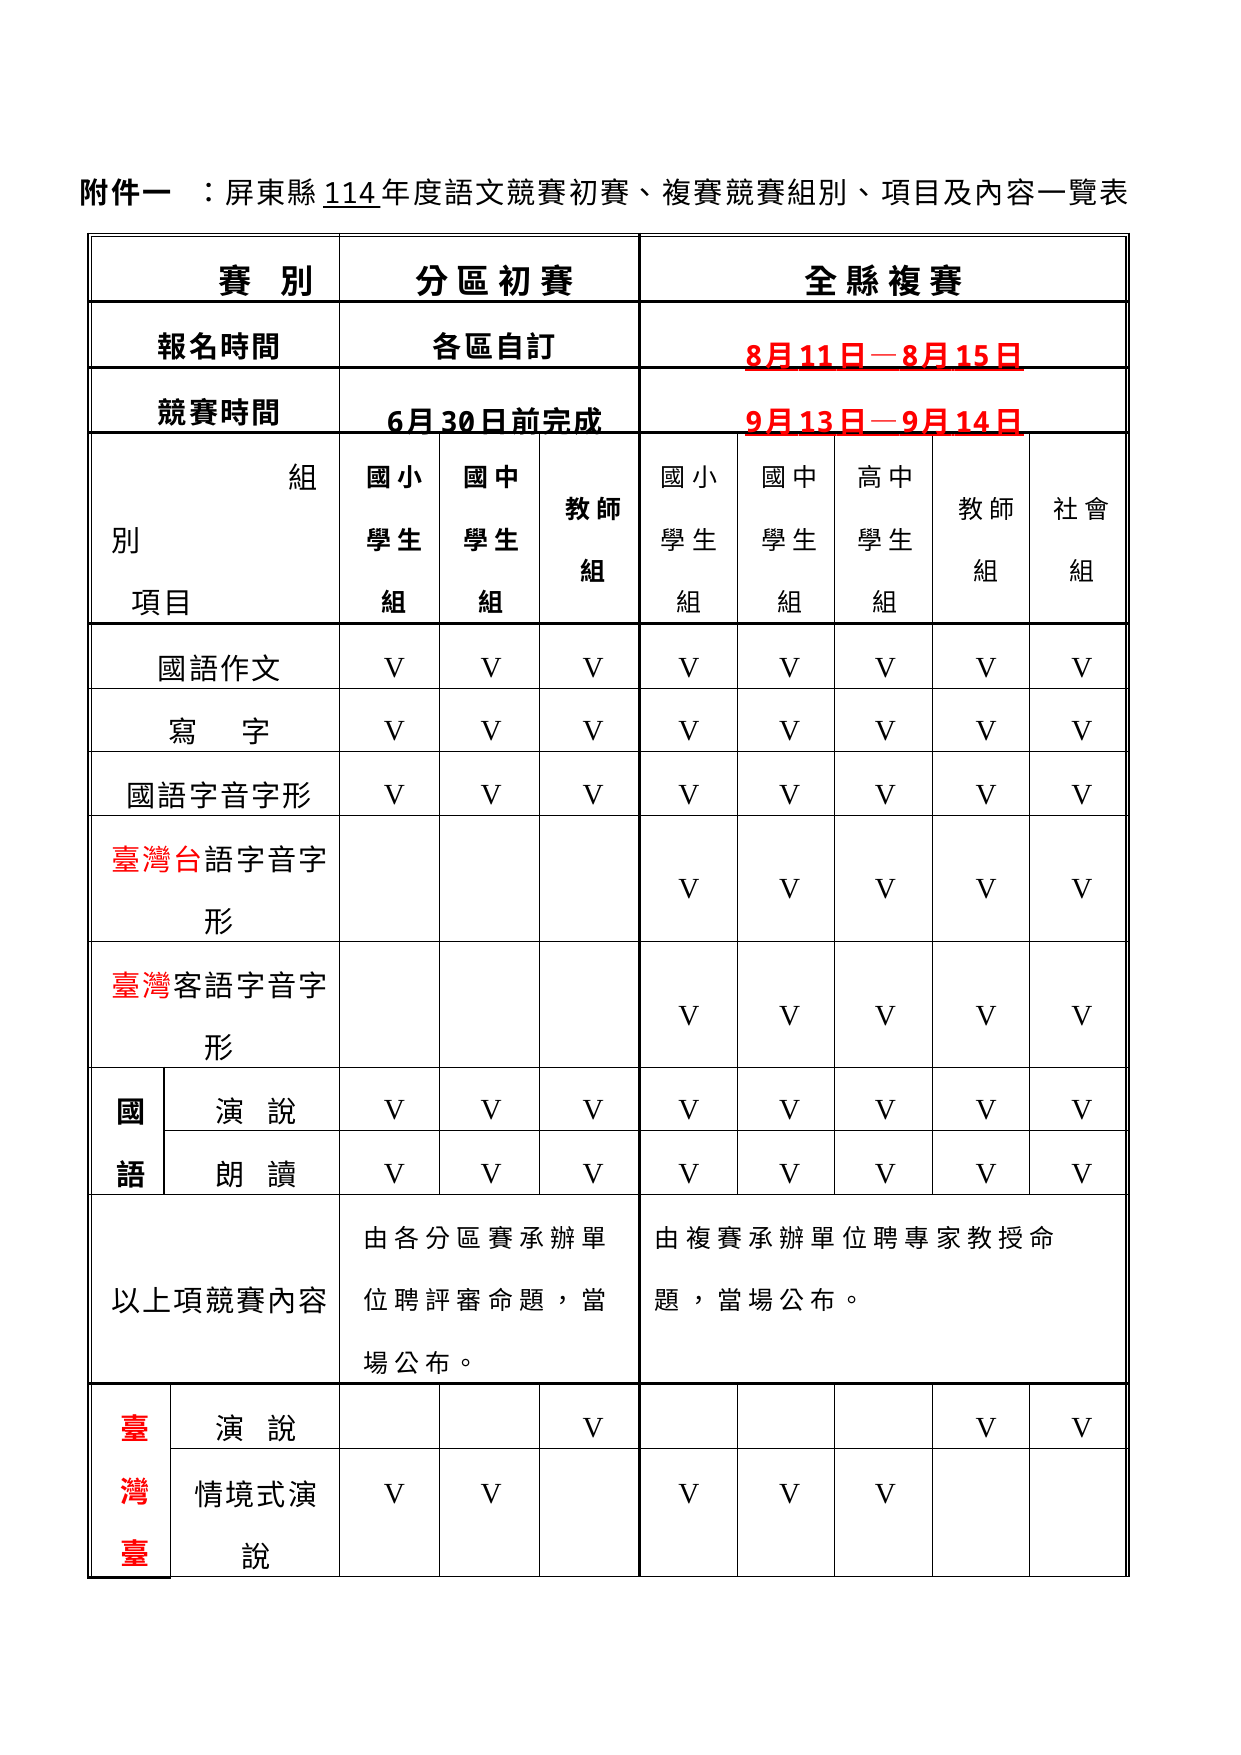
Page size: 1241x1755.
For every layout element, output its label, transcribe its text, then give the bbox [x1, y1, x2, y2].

table_cell 國小 學生組 [340, 434, 439, 622]
table_cell 各區自訂 [340, 303, 638, 366]
table_cell V [340, 1068, 439, 1130]
table_cell V [540, 689, 638, 751]
table_cell 組別 項目 [92, 434, 339, 622]
table_cell V [340, 1449, 439, 1576]
table_cell V [738, 689, 834, 751]
table_cell V [933, 1068, 1029, 1130]
table_cell V [835, 1449, 932, 1576]
table_cell 國語作文 [92, 625, 339, 687]
table_cell 競賽時間 [92, 369, 339, 431]
table_cell V [1030, 1131, 1125, 1194]
table_cell 國 語 [92, 1068, 163, 1194]
table_cell [540, 816, 638, 941]
table_cell 社會組 [1030, 434, 1125, 622]
text 附件一 ：屏東縣114年度語文競賽初賽、複賽競賽組別、項目及內容一覽表 [78, 108, 1195, 233]
table_cell V [440, 1449, 539, 1576]
table_cell V [340, 689, 439, 751]
table_cell V [1030, 625, 1125, 687]
table_cell V [1030, 689, 1125, 751]
table_cell [540, 942, 638, 1067]
table_cell V [641, 942, 737, 1067]
table_cell V [440, 752, 539, 814]
table_cell V [1030, 1068, 1125, 1130]
table_cell 8月11日—8月15日 [641, 303, 1125, 366]
table_cell V [641, 689, 737, 751]
table_cell V [933, 689, 1029, 751]
table_cell V [340, 1131, 439, 1194]
table_cell V [835, 942, 932, 1067]
table_cell V [933, 625, 1029, 687]
table_cell [540, 1449, 638, 1576]
table_cell V [540, 1385, 638, 1448]
table_cell V [933, 816, 1029, 941]
table_cell V [933, 1385, 1029, 1448]
table_cell V [738, 1131, 834, 1194]
table_cell V [1030, 752, 1125, 814]
table_cell V [933, 942, 1029, 1067]
table_cell V [835, 625, 932, 687]
table_cell [1030, 1449, 1125, 1576]
table_cell V [738, 942, 834, 1067]
table_cell 臺灣台語字音字形 [92, 816, 339, 941]
table_cell [440, 816, 539, 941]
table_cell [340, 942, 439, 1067]
table_cell V [738, 1068, 834, 1130]
table_cell V [641, 625, 737, 687]
table_cell V [540, 752, 638, 814]
table_cell [738, 1385, 834, 1448]
table_cell [933, 1449, 1029, 1576]
table_cell [340, 1385, 439, 1448]
table_cell V [440, 1068, 539, 1130]
table_cell V [738, 752, 834, 814]
table_cell [440, 942, 539, 1067]
table_cell V [641, 752, 737, 814]
table_cell 朗 讀 [165, 1131, 339, 1194]
table_cell V [440, 1131, 539, 1194]
table_cell 國中 學生組 [738, 434, 834, 622]
table_cell V [540, 625, 638, 687]
table_cell V [1030, 1385, 1125, 1448]
table_cell V [835, 1131, 932, 1194]
table_cell V [738, 816, 834, 941]
table_cell V [340, 625, 439, 687]
table_cell V [641, 816, 737, 941]
table_header 全縣複賽 [641, 237, 1125, 300]
table_cell [440, 1385, 539, 1448]
table_cell V [1030, 816, 1125, 941]
table_cell 教師組 [540, 434, 638, 622]
table_cell 教師組 [933, 434, 1029, 622]
table_cell V [835, 752, 932, 814]
table_cell V [933, 1131, 1029, 1194]
table_cell 演 說 [165, 1068, 339, 1130]
table_cell V [835, 689, 932, 751]
table_cell 報名時間 [92, 303, 339, 366]
table_cell 情境式演說 [171, 1449, 339, 1576]
table_cell V [340, 752, 439, 814]
table_cell V [440, 689, 539, 751]
table_cell V [835, 1068, 932, 1130]
table_cell V [641, 1131, 737, 1194]
table_cell V [641, 1068, 737, 1130]
table_header 賽 別 [92, 237, 339, 300]
table_cell V [1030, 942, 1125, 1067]
table_cell 高中 學生組 [835, 436, 932, 622]
table_cell 臺灣客語字音字形 [92, 942, 339, 1067]
table_cell 國中 學生組 [440, 434, 539, 622]
table_cell V [933, 752, 1029, 814]
table_cell [641, 1385, 737, 1448]
table_cell V [440, 625, 539, 687]
table_header 分區初賽 [340, 237, 638, 300]
table_cell V [738, 1449, 834, 1576]
table_cell 國小 學生組 [641, 434, 737, 622]
table_cell V [738, 625, 834, 687]
table_cell 國語字音字形 [92, 752, 339, 814]
table_cell 寫 字 [92, 689, 339, 751]
table_cell V [540, 1068, 638, 1130]
table_cell 由各分區賽承辦單位聘評審命題，當場公布。 [340, 1195, 638, 1382]
table_cell V [540, 1131, 638, 1194]
table_cell 臺灣臺 [92, 1385, 170, 1576]
table_cell 以上項競賽內容 [92, 1195, 339, 1382]
table_cell [340, 816, 439, 941]
table_cell V [641, 1449, 737, 1576]
table_cell 6月30日前完成 [340, 369, 638, 431]
table_cell 演 說 [171, 1385, 339, 1448]
table_cell [835, 1385, 932, 1448]
table_cell 9月13日—9月14日 [641, 369, 1125, 431]
table_cell 由複賽承辦單位聘專家教授命題，當場公布。 [641, 1195, 1125, 1382]
table_cell V [835, 816, 932, 941]
